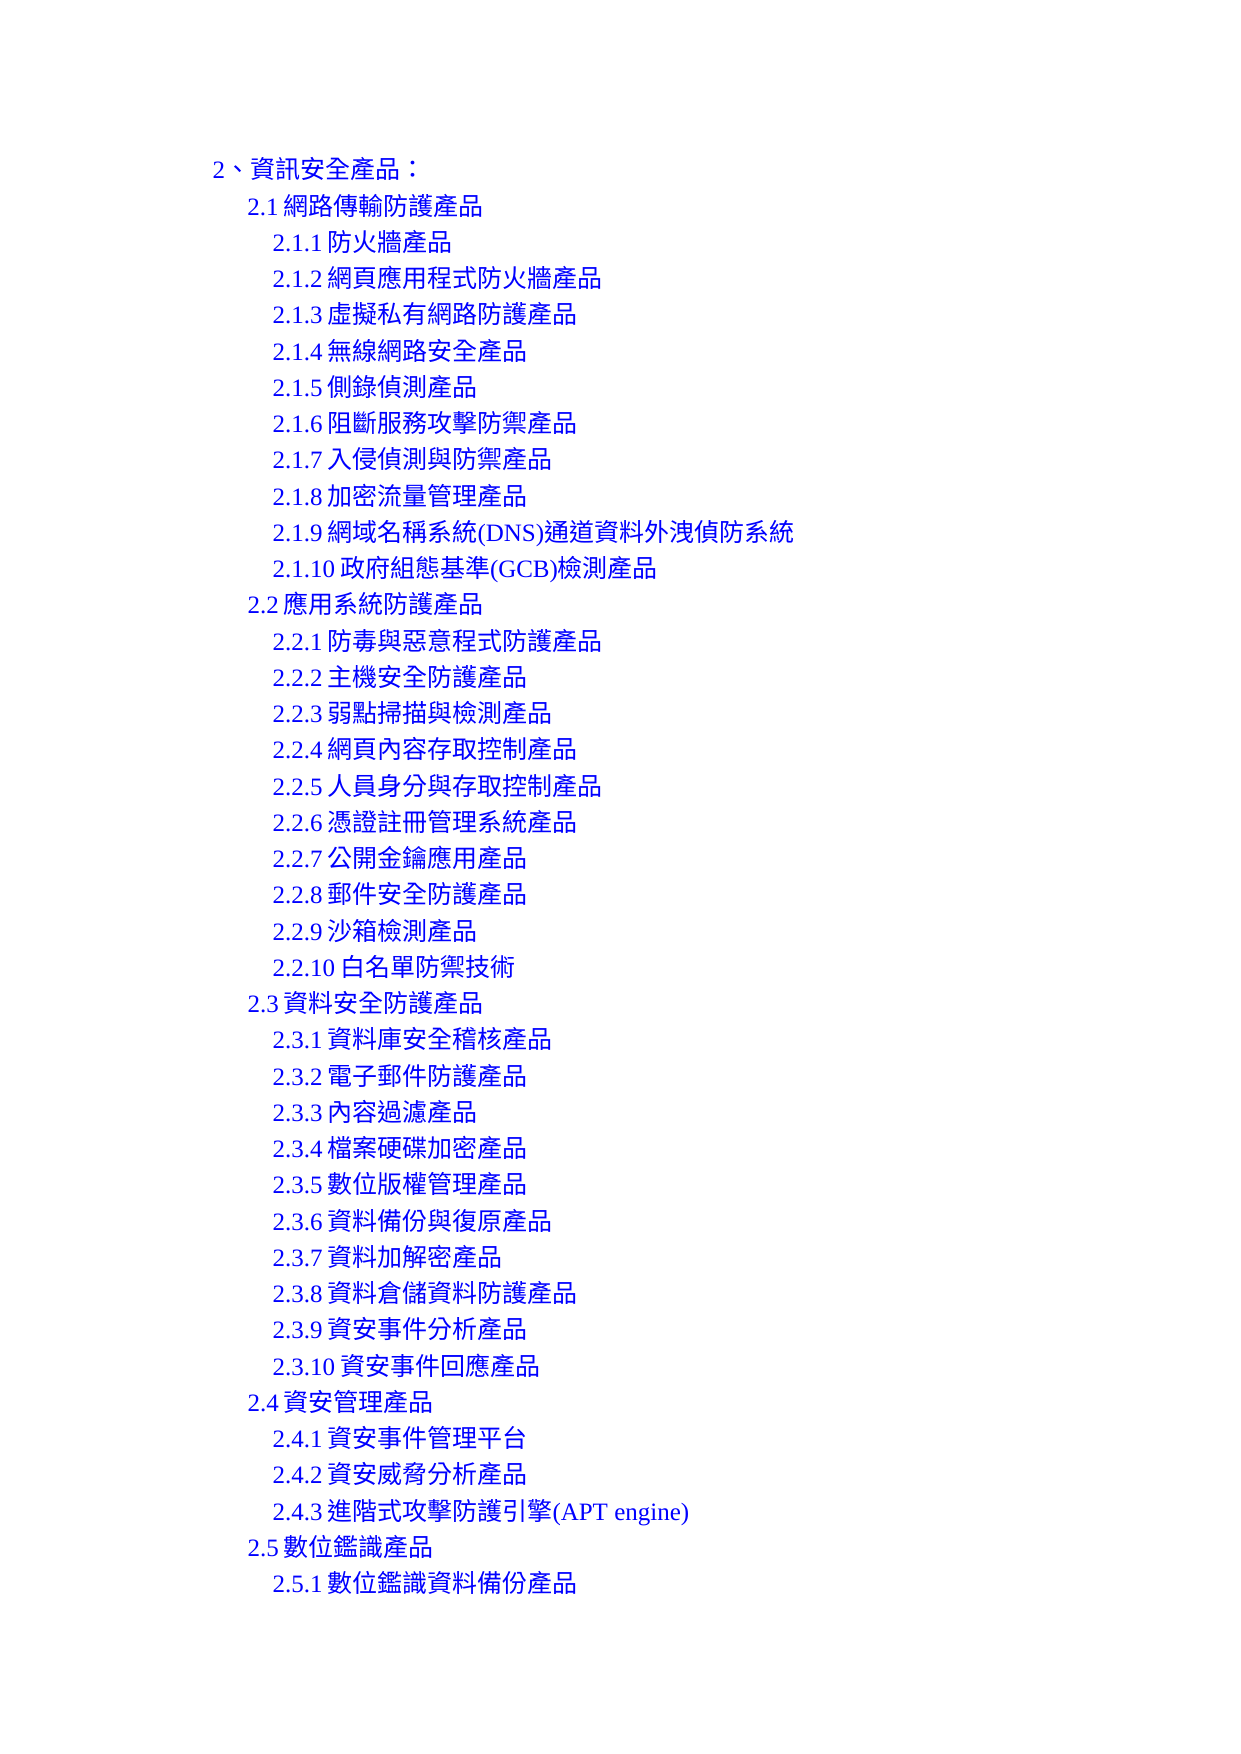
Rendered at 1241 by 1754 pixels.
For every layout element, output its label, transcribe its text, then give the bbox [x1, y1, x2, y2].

text 2.2.10白名單防禦技術 [247, 947, 1053, 984]
text 2.1.5側錄偵測產品 [247, 367, 1053, 404]
text 2.1.10政府組態基準(GCB)檢測產品 [247, 549, 1053, 585]
text 2.5.1數位鑑識資料備份產品 [247, 1564, 1053, 1600]
text 2.1.4無線網路安全產品 [247, 331, 1053, 367]
text 2.4.2資安威脅分析產品 [247, 1455, 1053, 1491]
text 2.3.10資安事件回應產品 [247, 1346, 1053, 1382]
text 2.4.1資安事件管理平台 [247, 1419, 1053, 1455]
text 2.3.9資安事件分析產品 [247, 1310, 1053, 1346]
text 2、資訊安全產品： [187, 150, 1053, 186]
text 2.3.2電子郵件防護產品 [247, 1056, 1053, 1092]
text 2.2.2主機安全防護產品 [247, 657, 1053, 694]
text 2.1.6阻斷服務攻擊防禦產品 [247, 404, 1053, 440]
text 2.3.5數位版權管理產品 [247, 1165, 1053, 1201]
text 2.3.7資料加解密產品 [247, 1237, 1053, 1274]
text 2.4.3進階式攻擊防護引擎(APT engine) [247, 1491, 1053, 1527]
text 2.2.6憑證註冊管理系統產品 [247, 802, 1053, 839]
text 2.1網路傳輸防護產品 [187, 186, 1053, 222]
text 2.4資安管理產品 [222, 1382, 1053, 1419]
text 2.3.3內容過濾產品 [247, 1092, 1053, 1129]
text 2.3資料安全防護產品 [222, 984, 1053, 1020]
text 2.5數位鑑識產品 [222, 1527, 1053, 1564]
text 2.1.8加密流量管理產品 [247, 476, 1053, 512]
text 2.1.7入侵偵測與防禦產品 [247, 440, 1053, 476]
text 2.1.1防火牆產品 [247, 222, 1053, 259]
text 2.2.8郵件安全防護產品 [247, 875, 1053, 911]
text 2.2.4網頁內容存取控制產品 [247, 730, 1053, 766]
text 2.2應用系統防護產品 [222, 585, 1053, 621]
text 2.2.9沙箱檢測產品 [247, 911, 1053, 947]
text 2.1.3虛擬私有網路防護產品 [247, 295, 1053, 331]
text 2.3.4檔案硬碟加密產品 [247, 1129, 1053, 1165]
text 2.2.3弱點掃描與檢測產品 [247, 694, 1053, 730]
text 2.3.6資料備份與復原產品 [247, 1201, 1053, 1237]
text 2.3.1資料庫安全稽核產品 [247, 1020, 1053, 1056]
text 2.2.1防毒與惡意程式防護產品 [247, 621, 1053, 657]
text 2.3.8資料倉儲資料防護產品 [247, 1274, 1053, 1310]
text 2.2.5人員身分與存取控制產品 [247, 766, 1053, 802]
text 2.1.9網域名稱系統(DNS)通道資料外洩偵防系統 [247, 512, 1053, 549]
text 2.1.2網頁應用程式防火牆產品 [247, 259, 1053, 295]
text 2.2.7公開金鑰應用產品 [247, 839, 1053, 875]
